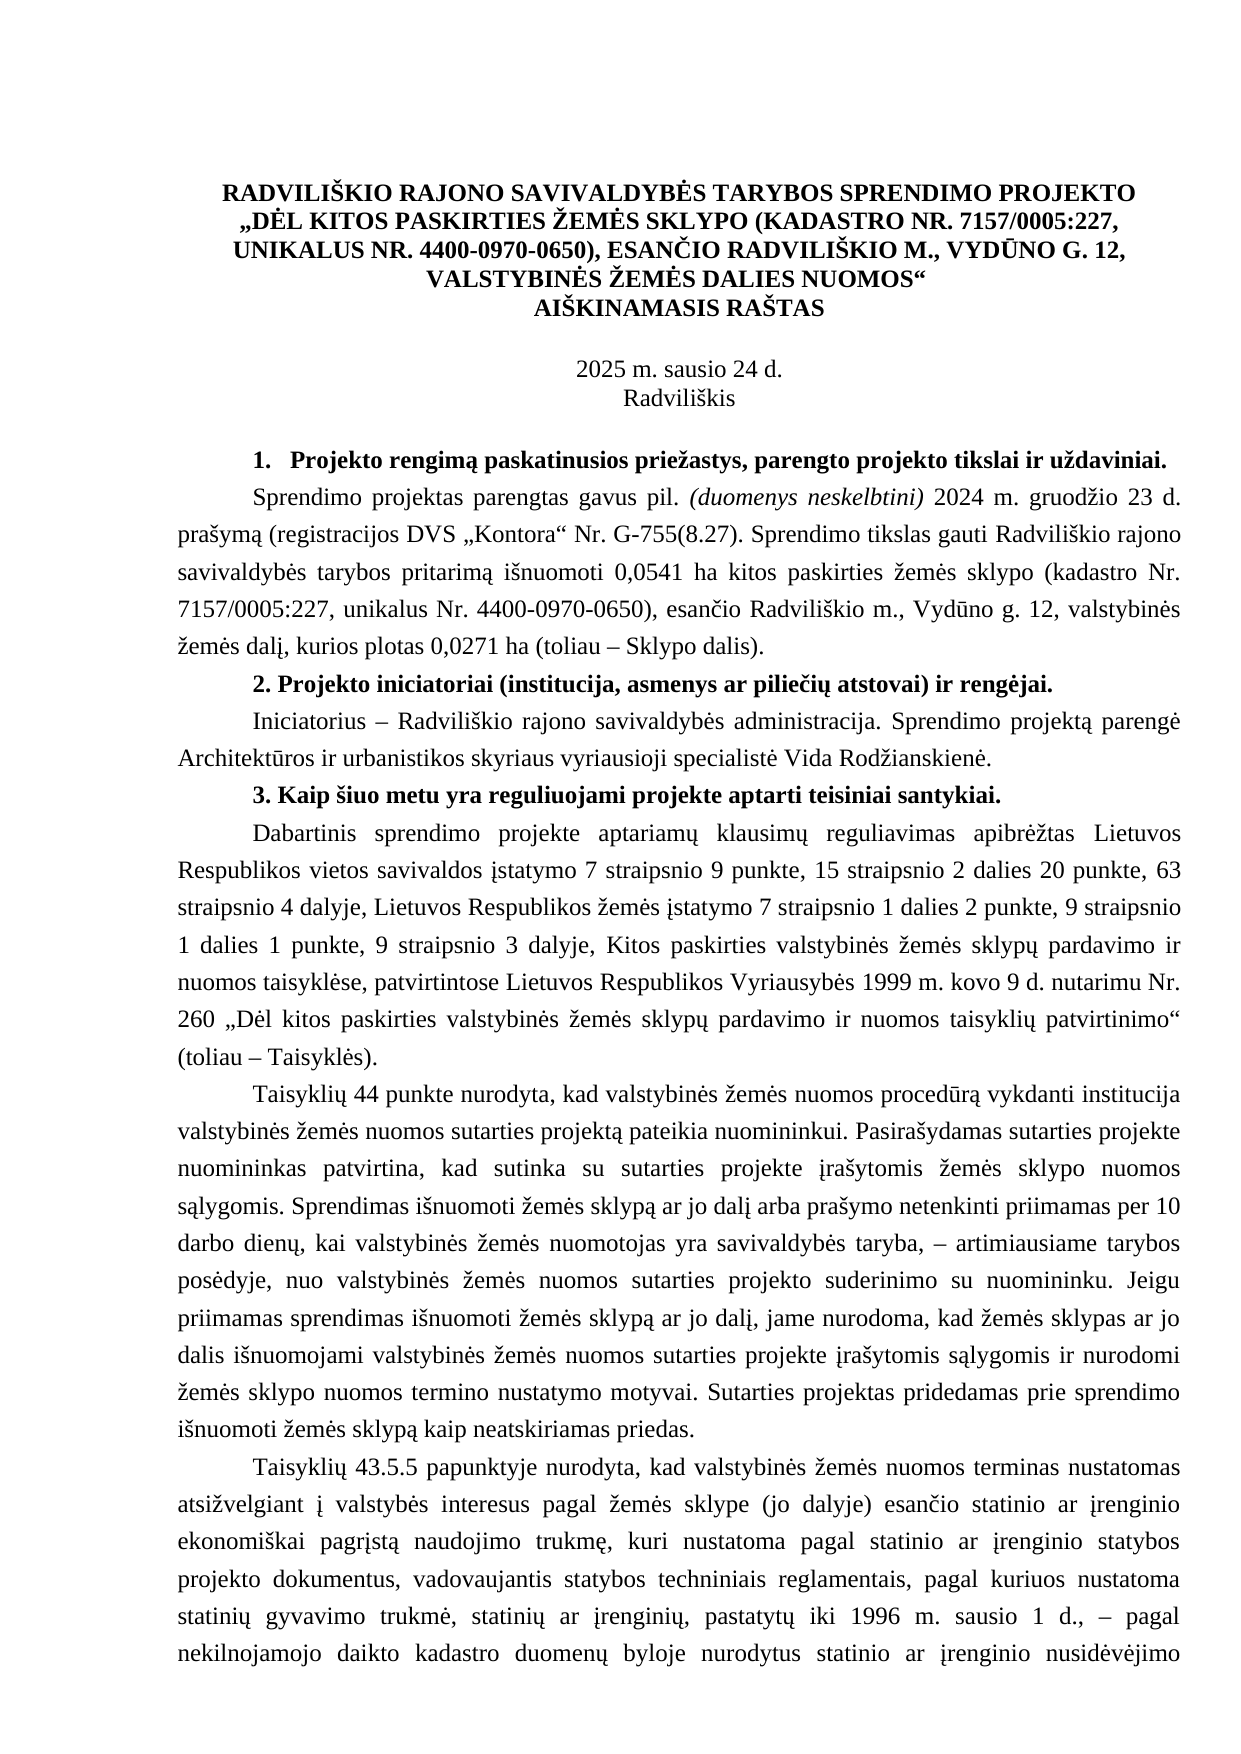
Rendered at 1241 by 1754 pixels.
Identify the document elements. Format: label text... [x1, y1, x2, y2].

text Taisyklių 43.5.5 papunktyje nurodyta, kad valstybinės žemės nuomos terminas nustatomas atsižvelgiant į valstybės interesus pagal žemės sklype (jo dalyje) esančio statinio ar įrenginio ekonomiškai pagrįstą naudojimo trukmę, kuri nustatoma pagal statinio ar įrenginio statybos projekto dokumentus, vadovaujantis statybos techniniais reglamentais, pagal kuriuos nustatoma statinių gyvavimo trukmė, statinių ar įrenginių, pastatytų iki 1996 m. sausio 1 d., – pagal nekilnojamojo daikto kadastro duomenų byloje nurodytus statinio ar įrenginio nusidėvėjimo [177, 1452, 1181, 1667]
text RADVILIŠKIO RAJONO SAVIVALDYBĖS TARYBOS SPRENDIMO PROJEKTO [177, 178, 1181, 206]
text Sprendimo projektas parengtas gavus pil. (duomenys neskelbtini) 2024 m. gruodžio 23 d. prašymą (registracijos DVS „Kontora“ Nr. G-755(8.27). Sprendimo tikslas gauti Radviliškio rajono savivaldybės tarybos pritarimą išnuomoti 0,0541 ha kitos paskirties žemės sklypo (kadastro Nr. 7157/0005:227, unikalus Nr. 4400-0970-0650), esančio Radviliškio m., Vydūno g. 12, valstybinės žemės dalį, kurios plotas 0,0271 ha (toliau – Sklypo dalis). [177, 482, 1181, 660]
text 2025 m. sausio 24 d. [177, 354, 1181, 383]
text Radviliškis [177, 383, 1181, 412]
text Taisyklių 44 punkte nurodyta, kad valstybinės žemės nuomos procedūrą vykdanti institucija valstybinės žemės nuomos sutarties projektą pateikia nuomininkui. Pasirašydamas sutarties projekte nuomininkas patvirtina, kad sutinka su sutarties projekte įrašytomis žemės sklypo nuomos sąlygomis. Sprendimas išnuomoti žemės sklypą ar jo dalį arba prašymo netenkinti priimamas per 10 darbo dienų, kai valstybinės žemės nuomotojas yra savivaldybės taryba, – artimiausiame tarybos posėdyje, nuo valstybinės žemės nuomos sutarties projekto suderinimo su nuomininku. Jeigu priimamas sprendimas išnuomoti žemės sklypą ar jo dalį, jame nurodoma, kad žemės sklypas ar jo dalis išnuomojami valstybinės žemės nuomos sutarties projekte įrašytomis sąlygomis ir nurodomi žemės sklypo nuomos termino nustatymo motyvai. Sutarties projektas pridedamas prie sprendimo išnuomoti žemės sklypą kaip neatskiriamas priedas. [177, 1079, 1181, 1443]
text 2. Projekto iniciatoriai (institucija, asmenys ar piliečių atstovai) ir rengėjai. [177, 669, 1181, 697]
text 3. Kaip šiuo metu yra reguliuojami projekte aptarti teisiniai santykiai. [177, 781, 1181, 809]
text „DĖL KITOS PASKIRTIES ŽEMĖS SKLYPO (KADASTRO NR. 7157/0005:227, UNIKALUS NR. 4400-0970-0650), ESANČIO RADVILIŠKIO M., VYDŪNO G. 12, VALSTYBINĖS ŽEMĖS DALIES NUOMOS“ [177, 206, 1181, 293]
text AIŠKINAMASIS RAŠTAS [177, 293, 1181, 321]
text Dabartinis sprendimo projekte aptariamų klausimų reguliavimas apibrėžtas Lietuvos Respublikos vietos savivaldos įstatymo 7 straipsnio 9 punkte, 15 straipsnio 2 dalies 20 punkte, 63 straipsnio 4 dalyje, Lietuvos Respublikos žemės įstatymo 7 straipsnio 1 dalies 2 punkte, 9 straipsnio 1 dalies 1 punkte, 9 straipsnio 3 dalyje, Kitos paskirties valstybinės žemės sklypų pardavimo ir nuomos taisyklėse, patvirtintose Lietuvos Respublikos Vyriausybės 1999 m. kovo 9 d. nutarimu Nr. 260 „Dėl kitos paskirties valstybinės žemės sklypų pardavimo ir nuomos taisyklių patvirtinimo“ (toliau – Taisyklės). [177, 818, 1181, 1070]
text 1. Projekto rengimą paskatinusios priežastys, parengto projekto tikslai ir uždaviniai. [252, 445, 1181, 474]
text Iniciatorius – Radviliškio rajono savivaldybės administracija. Sprendimo projektą parengė Architektūros ir urbanistikos skyriaus vyriausioji specialistė Vida Rodžianskienė. [177, 706, 1181, 772]
